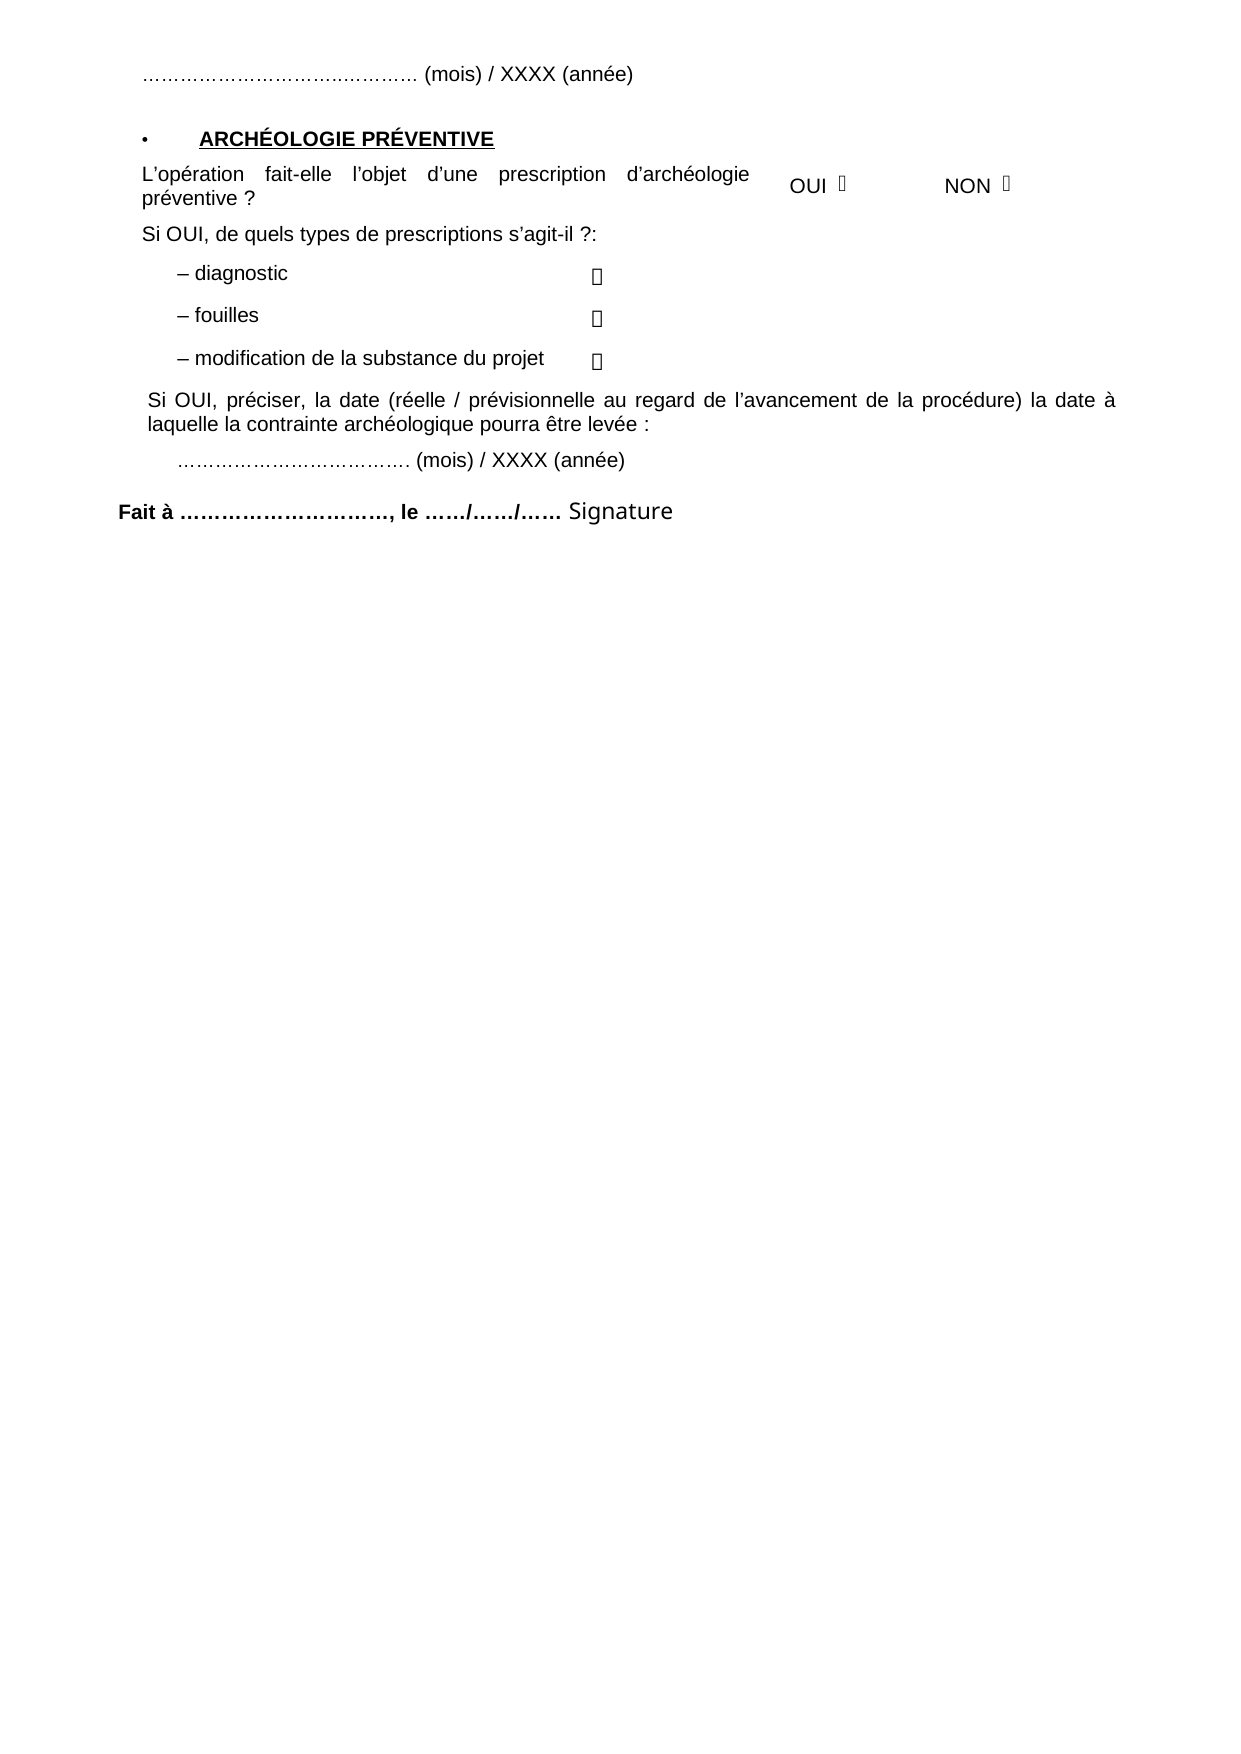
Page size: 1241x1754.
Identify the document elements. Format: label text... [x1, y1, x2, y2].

table_cell [643, 340, 756, 382]
table_cell [1010, 57, 1122, 92]
table_cell [910, 297, 996, 340]
table_cell [833, 216, 910, 255]
table_cell  [996, 157, 1122, 216]
table_cell – fouilles [118, 297, 567, 340]
table_cell  [833, 157, 910, 216]
table_cell Si OUI, de quels types de prescriptions s’agit-il ?: [118, 216, 756, 255]
table_cell [756, 340, 832, 382]
table_cell [643, 255, 756, 297]
table_cell L’opération fait-elle l’objet d’une prescription d’archéologie préventive ? [118, 157, 756, 216]
table_header ARCHÉOLOGIE PRÉVENTIVE [118, 107, 1122, 157]
table_cell [996, 297, 1122, 340]
table_cell Si OUI, préciser, la date (réelle / prévisionnelle au regard de l’avancement de la procédure) la date à laquelle la contrainte archéologique pourra être levée : ………………………………. (mois) / XXXX (année) [118, 382, 1122, 478]
table_cell [833, 340, 910, 382]
table_cell [910, 340, 996, 382]
table_cell …………………………..………… (mois) / XXXX (année) [118, 57, 944, 92]
table_cell [996, 255, 1122, 297]
table_cell  [567, 255, 643, 297]
table_cell  [567, 297, 643, 340]
table_cell [833, 255, 910, 297]
table_cell NON [910, 157, 996, 216]
table_cell [833, 297, 910, 340]
table_cell [996, 216, 1122, 255]
table_cell [910, 255, 996, 297]
table_cell  [567, 340, 643, 382]
table_cell [756, 216, 832, 255]
table_cell [756, 255, 832, 297]
table_cell [756, 297, 832, 340]
table_cell [910, 216, 996, 255]
table_cell – diagnostic [118, 255, 567, 297]
table_cell OUI [756, 157, 832, 216]
table_cell [944, 57, 1010, 92]
table_cell – modification de la substance du projet [118, 340, 567, 382]
table_cell [643, 297, 756, 340]
table_cell [996, 340, 1122, 382]
